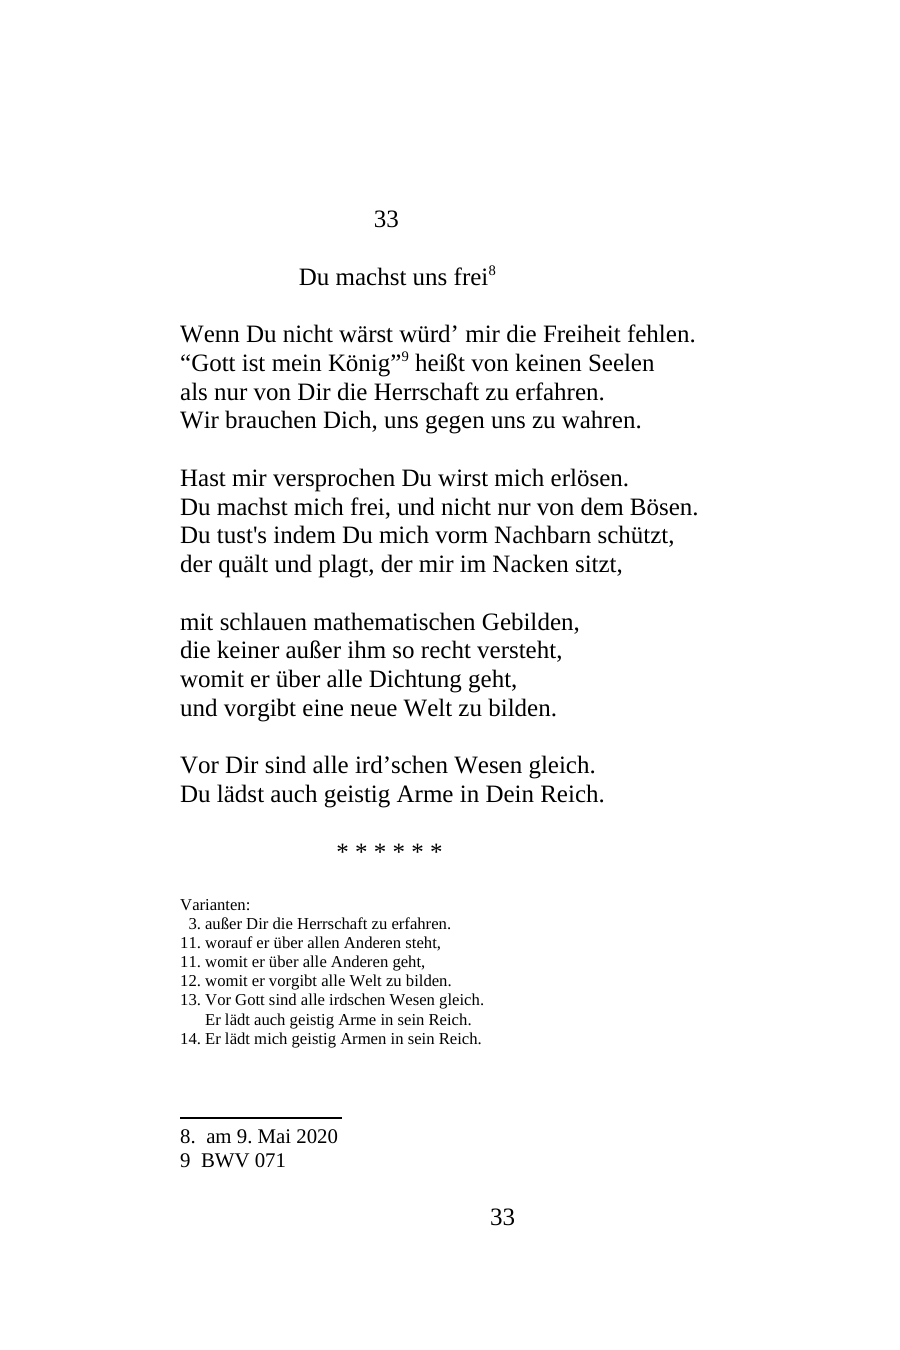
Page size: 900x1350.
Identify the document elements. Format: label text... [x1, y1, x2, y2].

text 12. womit er vorgibt alle Welt zu bilden. [180, 971, 825, 990]
text 11. womit er über alle Anderen geht, [180, 952, 825, 971]
text und vorgibt eine neue Welt zu bilden. [180, 693, 825, 722]
text 33 [180, 204, 825, 233]
text Du machst uns frei [180, 262, 825, 291]
text die keiner außer ihm so recht versteht, [180, 636, 825, 664]
text als nur von Dir die Herrschaft zu erfahren. [180, 377, 825, 406]
text mit schlauen mathematischen Gebilden, [180, 607, 825, 636]
text der quält und plagt, der mir im Nacken sitzt, [180, 549, 825, 578]
text Du machst mich frei, und nicht nur von dem Bösen. [180, 492, 825, 521]
text Du lädst auch geistig Arme in Dein Reich. [180, 779, 825, 808]
text 14. Er lädt mich geistig Armen in sein Reich. [180, 1028, 825, 1048]
text 11. worauf er über allen Anderen steht, [180, 933, 825, 952]
text * * * * * * [180, 837, 825, 866]
text Wenn Du nicht wärst würd’ mir die Freiheit fehlen. [180, 319, 825, 348]
text “Gott ist mein König” heißt von keinen Seelen [180, 348, 825, 377]
text Er lädt auch geistig Arme in sein Reich. [180, 1009, 825, 1028]
text Varianten: [180, 894, 825, 913]
text BWV 071 [180, 1148, 825, 1172]
text 13. Vor Gott sind alle irdschen Wesen gleich. [180, 990, 825, 1009]
text . am 9. Mai 2020 [180, 1124, 825, 1148]
text 3. außer Dir die Herrschaft zu erfahren. [180, 913, 825, 933]
text Hast mir versprochen Du wirst mich erlösen. [180, 463, 825, 492]
text Wir brauchen Dich, uns gegen uns zu wahren. [180, 406, 825, 434]
text womit er über alle Dichtung geht, [180, 664, 825, 693]
text Vor Dir sind alle ird’schen Wesen gleich. [180, 751, 825, 779]
text Du tust's indem Du mich vorm Nachbarn schützt, [180, 521, 825, 549]
